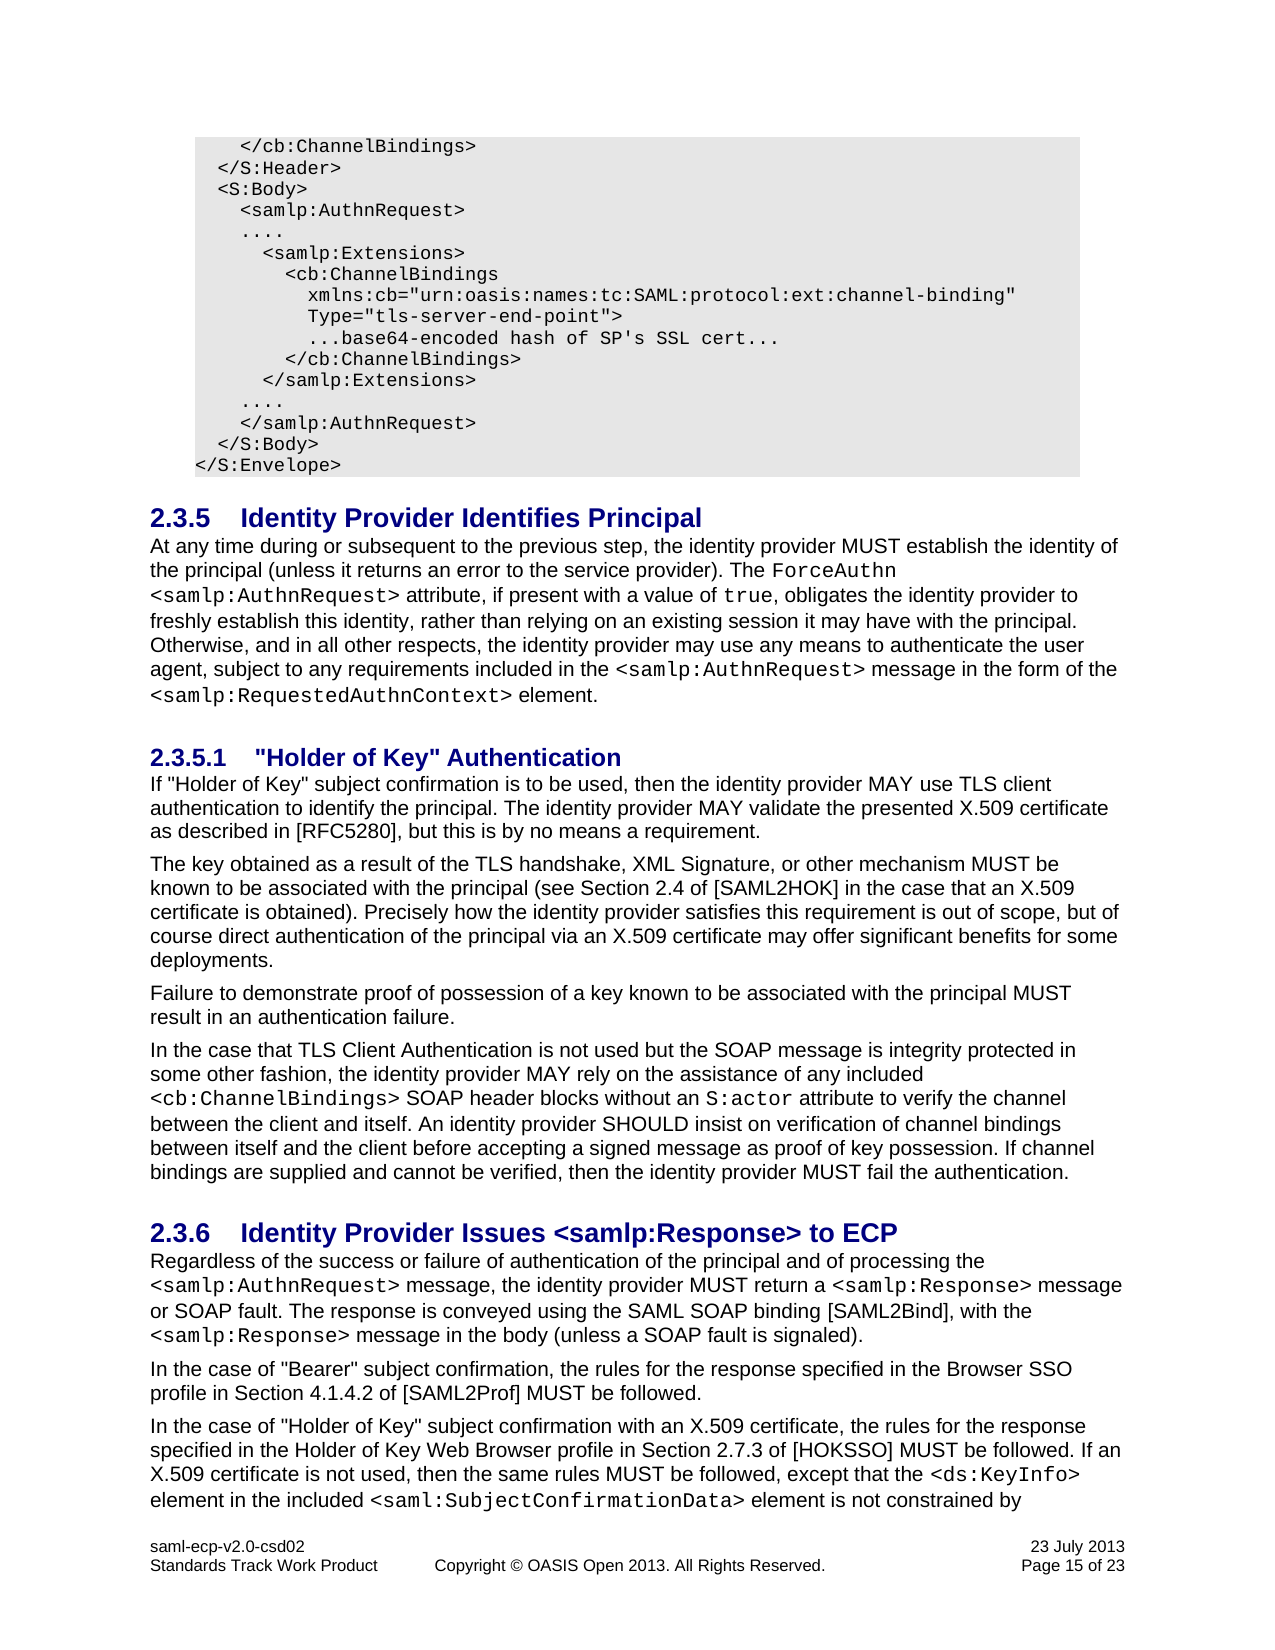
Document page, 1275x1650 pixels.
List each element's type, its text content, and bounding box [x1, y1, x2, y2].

text </S:Envelope> [195, 456, 1080, 477]
text The key obtained as a result of the TLS handshake, XML Signature, or other mechanism MUST be known to be associated with the principal (see Section 2.4 of [SAML2HOK] in the case that an X.509 certificate is obtained). Precisely how the identity provider satisfies this requirement is out of scope, but of course direct authentication of the principal via an X.509 certificate may offer significant benefits for some deployments. [150, 852, 1125, 972]
text ...base64-encoded hash of SP's SSL cert... [195, 328, 1080, 350]
text </samlp:Extensions> [195, 371, 1080, 392]
text </S:Header> [195, 158, 1080, 180]
text At any time during or subsequent to the previous step, the identity provider MUST establish the identity of the principal (unless it returns an error to the service provider). The ForceAuthn <samlp:AuthnRequest> attribute, if present with a value of true, obligates the identity provider to freshly establish this identity, rather than relying on an existing session it may have with the principal. Otherwise, and in all other respects, the identity provider may use any means to authenticate the user agent, subject to any requirements included in the <samlp:AuthnRequest> message in the form of the <samlp:RequestedAuthnContext> element. [150, 533, 1125, 709]
text If "Holder of Key" subject confirmation is to be used, then the identity provider MAY use TLS client authentication to identify the principal. The identity provider MAY validate the presented X.509 certificate as described in [RFC5280], but this is by no means a requirement. [150, 771, 1125, 843]
text In the case of "Holder of Key" subject confirmation with an X.509 certificate, the rules for the response specified in the Holder of Key Web Browser profile in Section 2.7.3 of [HOKSSO] MUST be followed. If an X.509 certificate is not used, then the same rules MUST be followed, except that the <ds:KeyInfo> element in the included <saml:SubjectConfirmationData> element is not constrained by [150, 1414, 1125, 1514]
subtitle "Holder of Key" Authentication [150, 743, 1125, 771]
text <S:Body> [195, 180, 1080, 201]
text </S:Body> [195, 435, 1080, 456]
text </cb:ChannelBindings> [195, 350, 1080, 371]
text Type="tls-server-end-point"> [195, 307, 1080, 328]
text <samlp:Extensions> [195, 243, 1080, 265]
text <samlp:AuthnRequest> [195, 201, 1080, 222]
text .... [195, 392, 1080, 413]
text xmlns:cb="urn:oasis:names:tc:SAML:protocol:ext:channel-binding" [195, 286, 1080, 307]
text <cb:ChannelBindings [195, 265, 1080, 286]
text .... [195, 222, 1080, 243]
text In the case that TLS Client Authentication is not used but the SOAP message is integrity protected in some other fashion, the identity provider MAY rely on the assistance of any included <cb:ChannelBindings> SOAP header blocks without an S:actor attribute to verify the channel between the client and itself. An identity provider SHOULD insist on verification of channel bindings between itself and the client before accepting a signed message as proof of key possession. If channel bindings are supplied and cannot be verified, then the identity provider MUST fail the authentication. [150, 1038, 1125, 1183]
text Regardless of the success or failure of authentication of the principal and of processing the <samlp:AuthnRequest> message, the identity provider MUST return a <samlp:Response> message or SOAP fault. The response is conveyed using the SAML SOAP binding [SAML2Bind], with the <samlp:Response> message in the body (unless a SOAP fault is signaled). [150, 1249, 1125, 1348]
subtitle Identity Provider Identifies Principal [150, 502, 1125, 533]
text Failure to demonstrate proof of possession of a key known to be associated with the principal MUST result in an authentication failure. [150, 981, 1125, 1029]
text </cb:ChannelBindings> [195, 137, 1080, 158]
text </samlp:AuthnRequest> [195, 413, 1080, 435]
text In the case of "Bearer" subject confirmation, the rules for the response specified in the Browser SSO profile in Section 4.1.4.2 of [SAML2Prof] MUST be followed. [150, 1357, 1125, 1405]
subtitle Identity Provider Issues <samlp:Response> to ECP [150, 1217, 1125, 1249]
